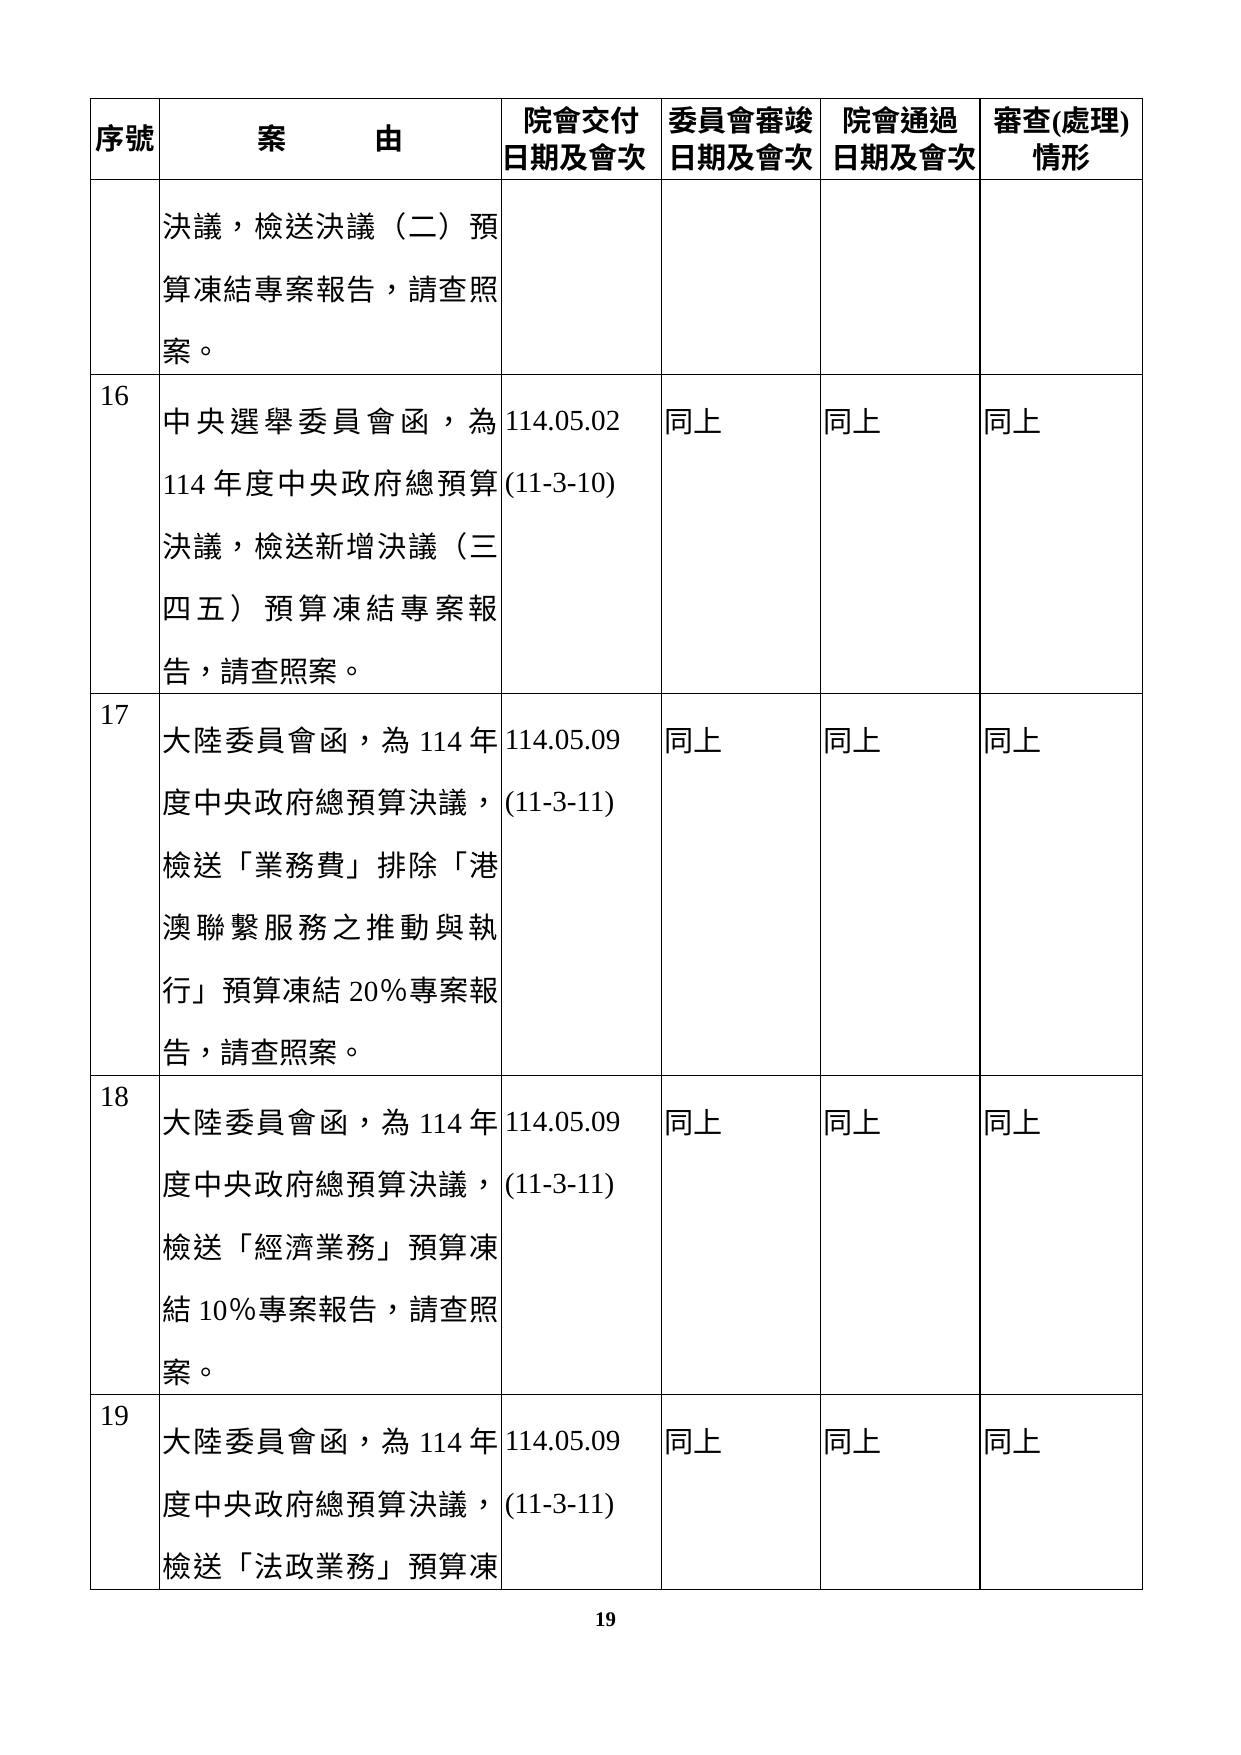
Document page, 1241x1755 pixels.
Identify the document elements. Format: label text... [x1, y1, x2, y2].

table_cell 114.05.09 (11-3-11) [502, 1395, 661, 1589]
table_cell 中央選舉委員會函，為114年度中央政府總預算決議，檢送新增決議（三四五）預算凍結專案報告，請查照案。 [160, 375, 501, 693]
table_cell [91, 180, 159, 374]
table_cell 同上 [821, 694, 979, 1075]
table_cell [91, 694, 159, 1075]
table_cell 同上 [662, 1395, 820, 1589]
table_cell 同上 [981, 694, 1142, 1075]
table_header 序號 [91, 99, 159, 179]
table_cell 決議，檢送決議（二）預算凍結專案報告，請查照案。 [160, 180, 501, 374]
table_cell [91, 1395, 159, 1589]
table_cell 同上 [662, 694, 820, 1075]
table_cell 同上 [981, 1395, 1142, 1589]
table_header 委員會審竣 日期及會次 [662, 99, 820, 179]
table_cell 大陸委員會函，為114年度中央政府總預算決議，檢送「業務費」排除「港澳聯繫服務之推動與執行」預算凍結20％專案報告，請查照案。 [160, 694, 501, 1075]
table_cell 同上 [662, 1076, 820, 1394]
table_cell 114.05.09 (11-3-11) [502, 694, 661, 1075]
table_cell [91, 1076, 159, 1394]
table_cell 114.05.09 (11-3-11) [502, 1076, 661, 1394]
table_cell 同上 [981, 375, 1142, 693]
table_header 院會交付 日期及會次 [502, 99, 661, 179]
table_cell 大陸委員會函，為114年度中央政府總預算決議，檢送「經濟業務」預算凍結10％專案報告，請查照案。 [160, 1076, 501, 1394]
table_header 院會通過 日期及會次 [821, 99, 979, 179]
table_cell [981, 180, 1142, 374]
table_cell 114.05.02 (11-3-10) [502, 375, 661, 693]
table_header 審查(處理)情形 [981, 99, 1142, 179]
table_cell 同上 [662, 375, 820, 693]
table_cell [502, 180, 661, 374]
table_cell [662, 180, 820, 374]
table_cell 大陸委員會函，為114年度中央政府總預算決議，檢送「法政業務」預算凍 [160, 1395, 501, 1589]
table_cell 同上 [821, 1076, 979, 1394]
table_cell 同上 [821, 1395, 979, 1589]
table_cell 同上 [981, 1076, 1142, 1394]
table_cell 同上 [821, 375, 979, 693]
table_cell [821, 180, 979, 374]
table_header 案 由 [160, 99, 501, 179]
table_cell [91, 375, 159, 693]
